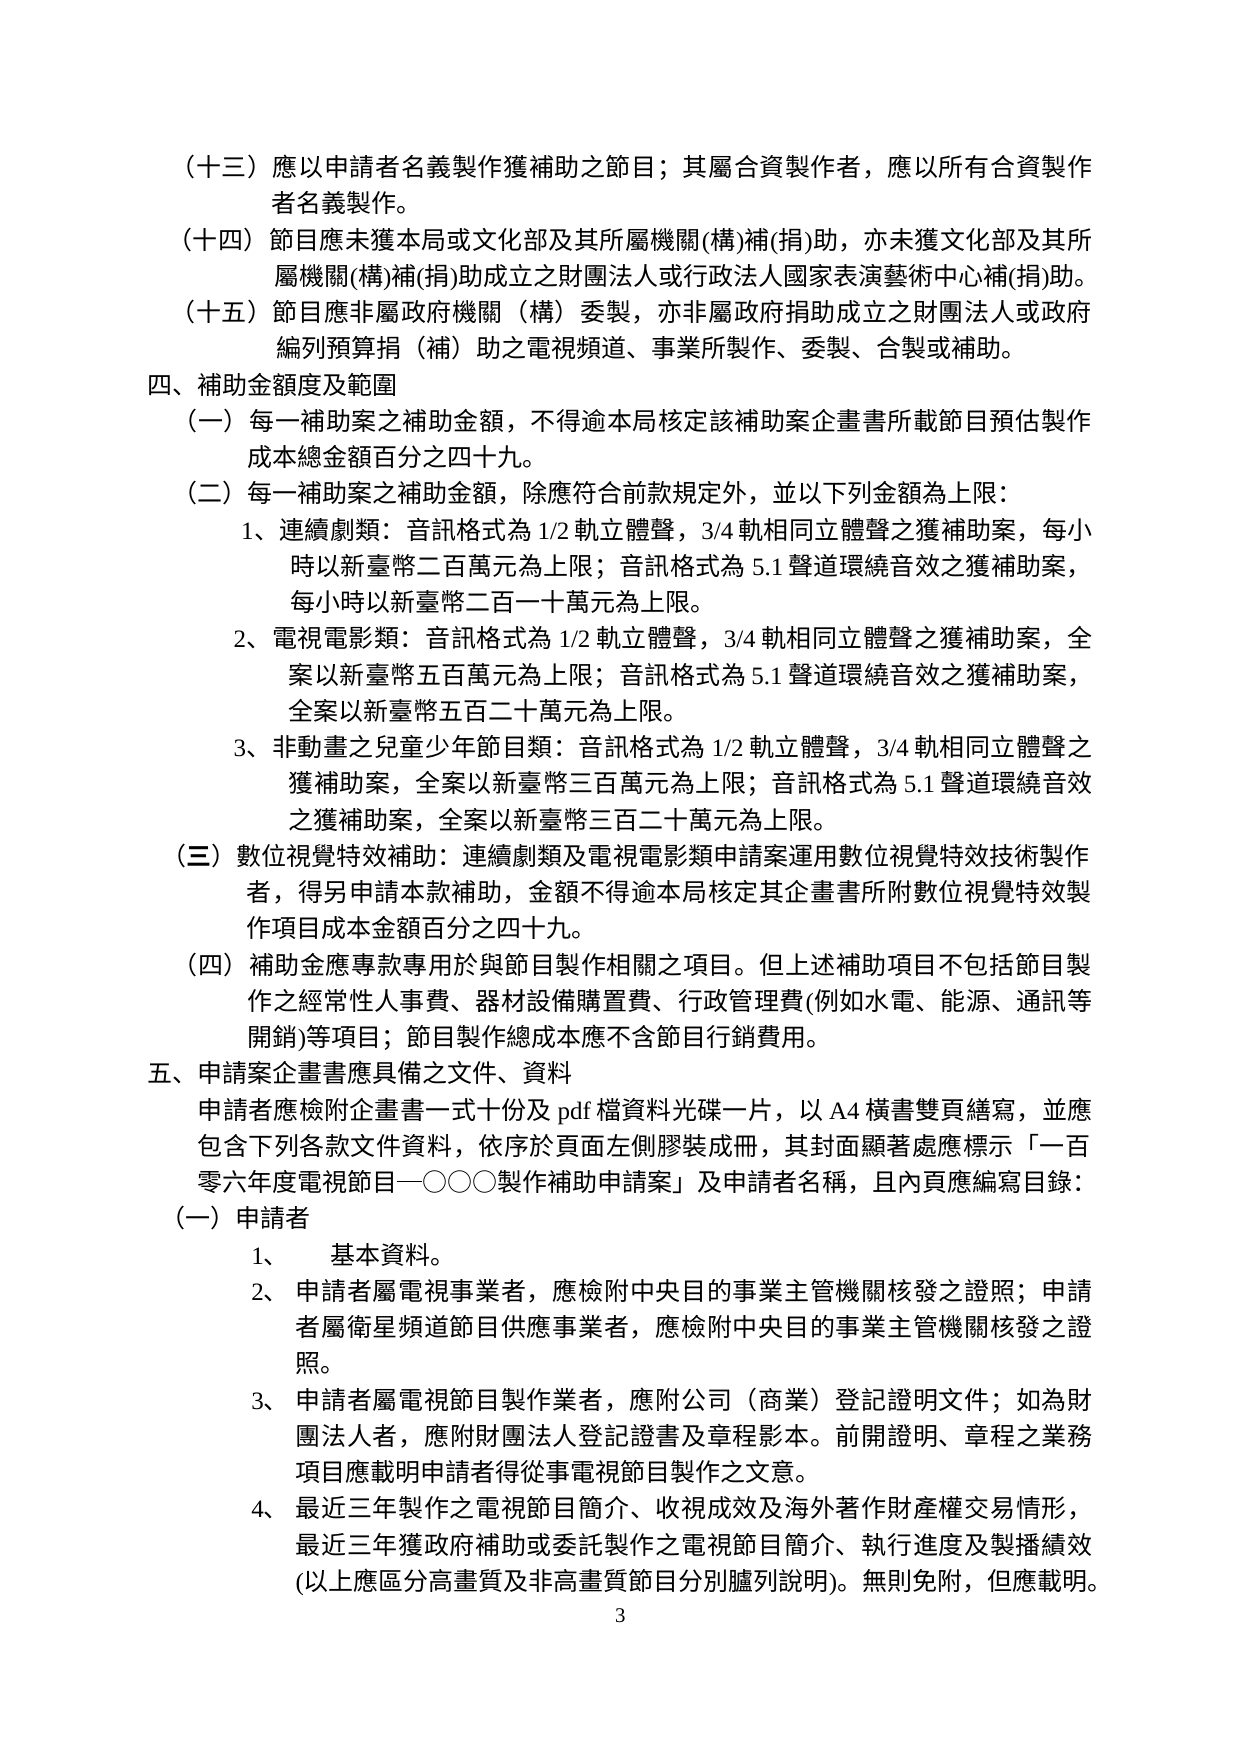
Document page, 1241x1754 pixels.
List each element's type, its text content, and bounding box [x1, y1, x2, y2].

text （一）每一補助案之補助金額，不得逾本局核定該補助案企畫書所載節目預估製作成本總金額百分之四十九。 [173, 401, 1092, 474]
list 基本資料。 [251, 1235, 1092, 1271]
text 四、補助金額度及範圍 [148, 365, 1092, 401]
text （四）補助金應專款專用於與節目製作相關之項目。但上述補助項目不包括節目製作之經常性人事費、器材設備購置費、行政管理費(例如水電、能源、通訊等開銷)等項目；節目製作總成本應不含節目行銷費用。 [173, 945, 1092, 1054]
text 1、連續劇類：音訊格式為1/2軌立體聲，3/4軌相同立體聲之獲補助案，每小時以新臺幣二百萬元為上限；音訊格式為5.1聲道環繞音效之獲補助案，每小時以新臺幣二百一十萬元為上限。 [228, 510, 1092, 619]
text （十五）節目應非屬政府機關（構）委製，亦非屬政府捐助成立之財團法人或政府編列預算捐（補）助之電視頻道、事業所製作、委製、合製或補助。 [163, 293, 1092, 365]
text 申請者應檢附企畫書一式十份及pdf檔資料光碟一片，以A4橫書雙頁繕寫，並應包含下列各款文件資料，依序於頁面左側膠裝成冊，其封面顯著處應標示「一百零六年度電視節目─○○○製作補助申請案」及申請者名稱，且內頁應編寫目錄： [198, 1090, 1092, 1199]
text （十三）應以申請者名義製作獲補助之節目；其屬合資製作者，應以所有合資製作者名義製作。 [163, 148, 1092, 220]
text （十四）節目應未獲本局或文化部及其所屬機關(構)補(捐)助，亦未獲文化部及其所屬機關(構)補(捐)助成立之財團法人或行政法人國家表演藝術中心補(捐)助。 [160, 220, 1092, 293]
text （二）每一補助案之補助金額，除應符合前款規定外，並以下列金額為上限： [173, 474, 1092, 510]
list 申請者屬電視節目製作業者，應附公司（商業）登記證明文件；如為財團法人者，應附財團法人登記證書及章程影本。前開證明、章程之業務項目應載明申請者得從事電視節目製作之文意。 [251, 1380, 1092, 1489]
list 最近三年製作之電視節目簡介、收視成效及海外著作財產權交易情形，最近三年獲政府補助或委託製作之電視節目簡介、執行進度及製播績效(以上應區分高畫質及非高畫質節目分別臚列說明)。無則免附，但應載明。 [251, 1489, 1092, 1598]
text （三）數位視覺特效補助：連續劇類及電視電影類申請案運用數位視覺特效技術製作者，得另申請本款補助，金額不得逾本局核定其企畫書所附數位視覺特效製作項目成本金額百分之四十九。 [148, 836, 1092, 945]
text 五、申請案企畫書應具備之文件、資料 [148, 1054, 1092, 1090]
text （一）申請者 [148, 1199, 1092, 1235]
text 3、非動畫之兒童少年節目類：音訊格式為1/2軌立體聲，3/4軌相同立體聲之獲補助案，全案以新臺幣三百萬元為上限；音訊格式為5.1聲道環繞音效之獲補助案，全案以新臺幣三百二十萬元為上限。 [213, 728, 1092, 836]
list 申請者屬電視事業者，應檢附中央目的事業主管機關核發之證照；申請者屬衛星頻道節目供應事業者，應檢附中央目的事業主管機關核發之證照。 [251, 1271, 1092, 1380]
text 2、電視電影類：音訊格式為1/2軌立體聲，3/4軌相同立體聲之獲補助案，全案以新臺幣五百萬元為上限；音訊格式為5.1聲道環繞音效之獲補助案，全案以新臺幣五百二十萬元為上限。 [213, 619, 1092, 728]
